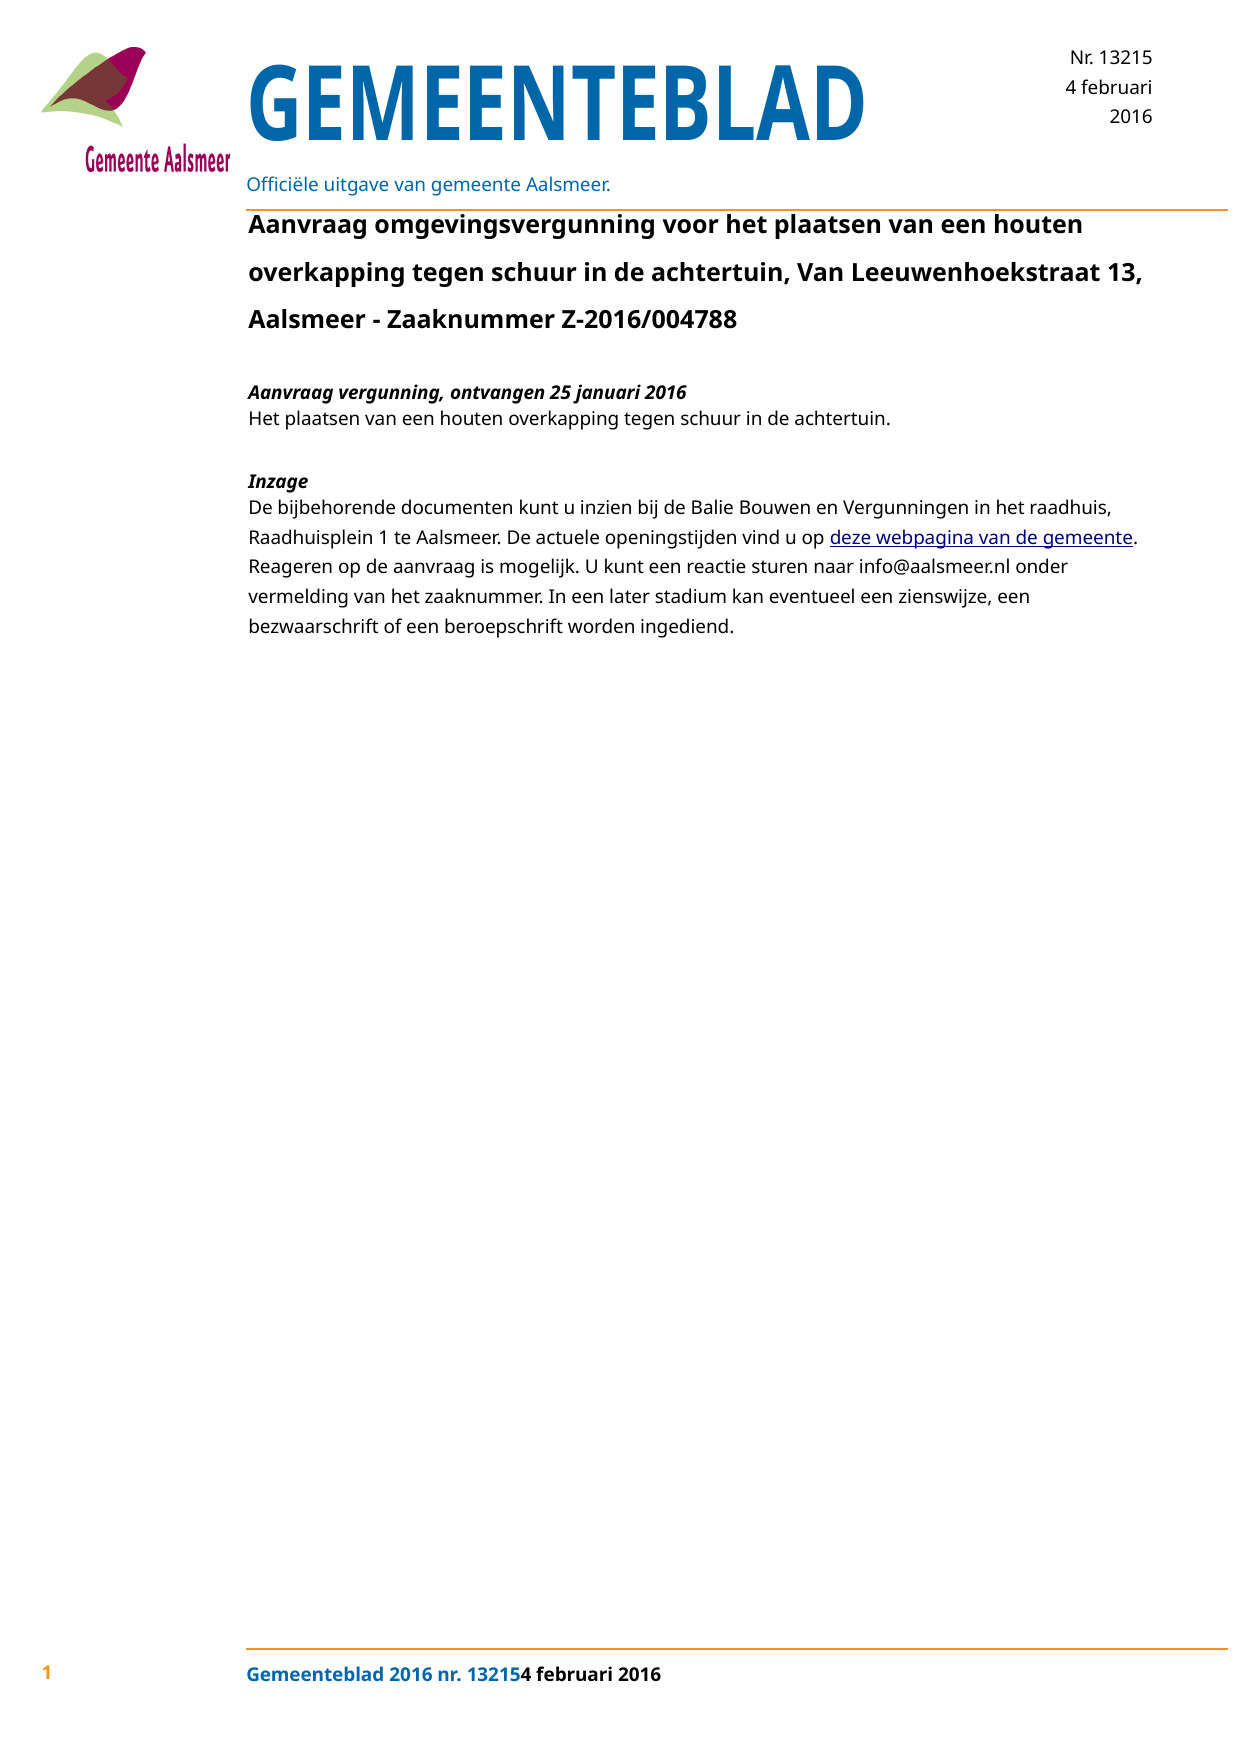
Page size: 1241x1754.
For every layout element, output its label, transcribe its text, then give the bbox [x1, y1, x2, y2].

text De bijbehorende documenten kunt u inzien bij de Balie Bouwen en Vergunningen in het raadhuis, Raadhuisplein 1 te Aalsmeer. De actuele openingstijden vind u op deze webpagina van de gemeente. Reageren op de aanvraag is mogelijk. U kunt een reactie sturen naar info@aalsmeer.nl onder vermelding van het zaaknummer. In een later stadium kan eventueel een zienswijze, een bezwaarschrift of een beroepschrift worden ingediend. [248, 494, 1152, 638]
text Het plaatsen van een houten overkapping tegen schuur in de achtertuin. [248, 405, 1152, 431]
text Inzage [248, 469, 1152, 494]
text ​ [248, 663, 1152, 689]
picture [41, 47, 231, 172]
text Aanvraag vergunning, ontvangen 25 januari 2016 [248, 379, 1152, 405]
text Aanvraag omgevingsvergunning voor het plaatsen van een houten overkapping tegen schuur in de achtertuin, Van Leeuwenhoekstraat 13, Aalsmeer - Zaaknummer Z-2016/004788 [248, 211, 1152, 336]
